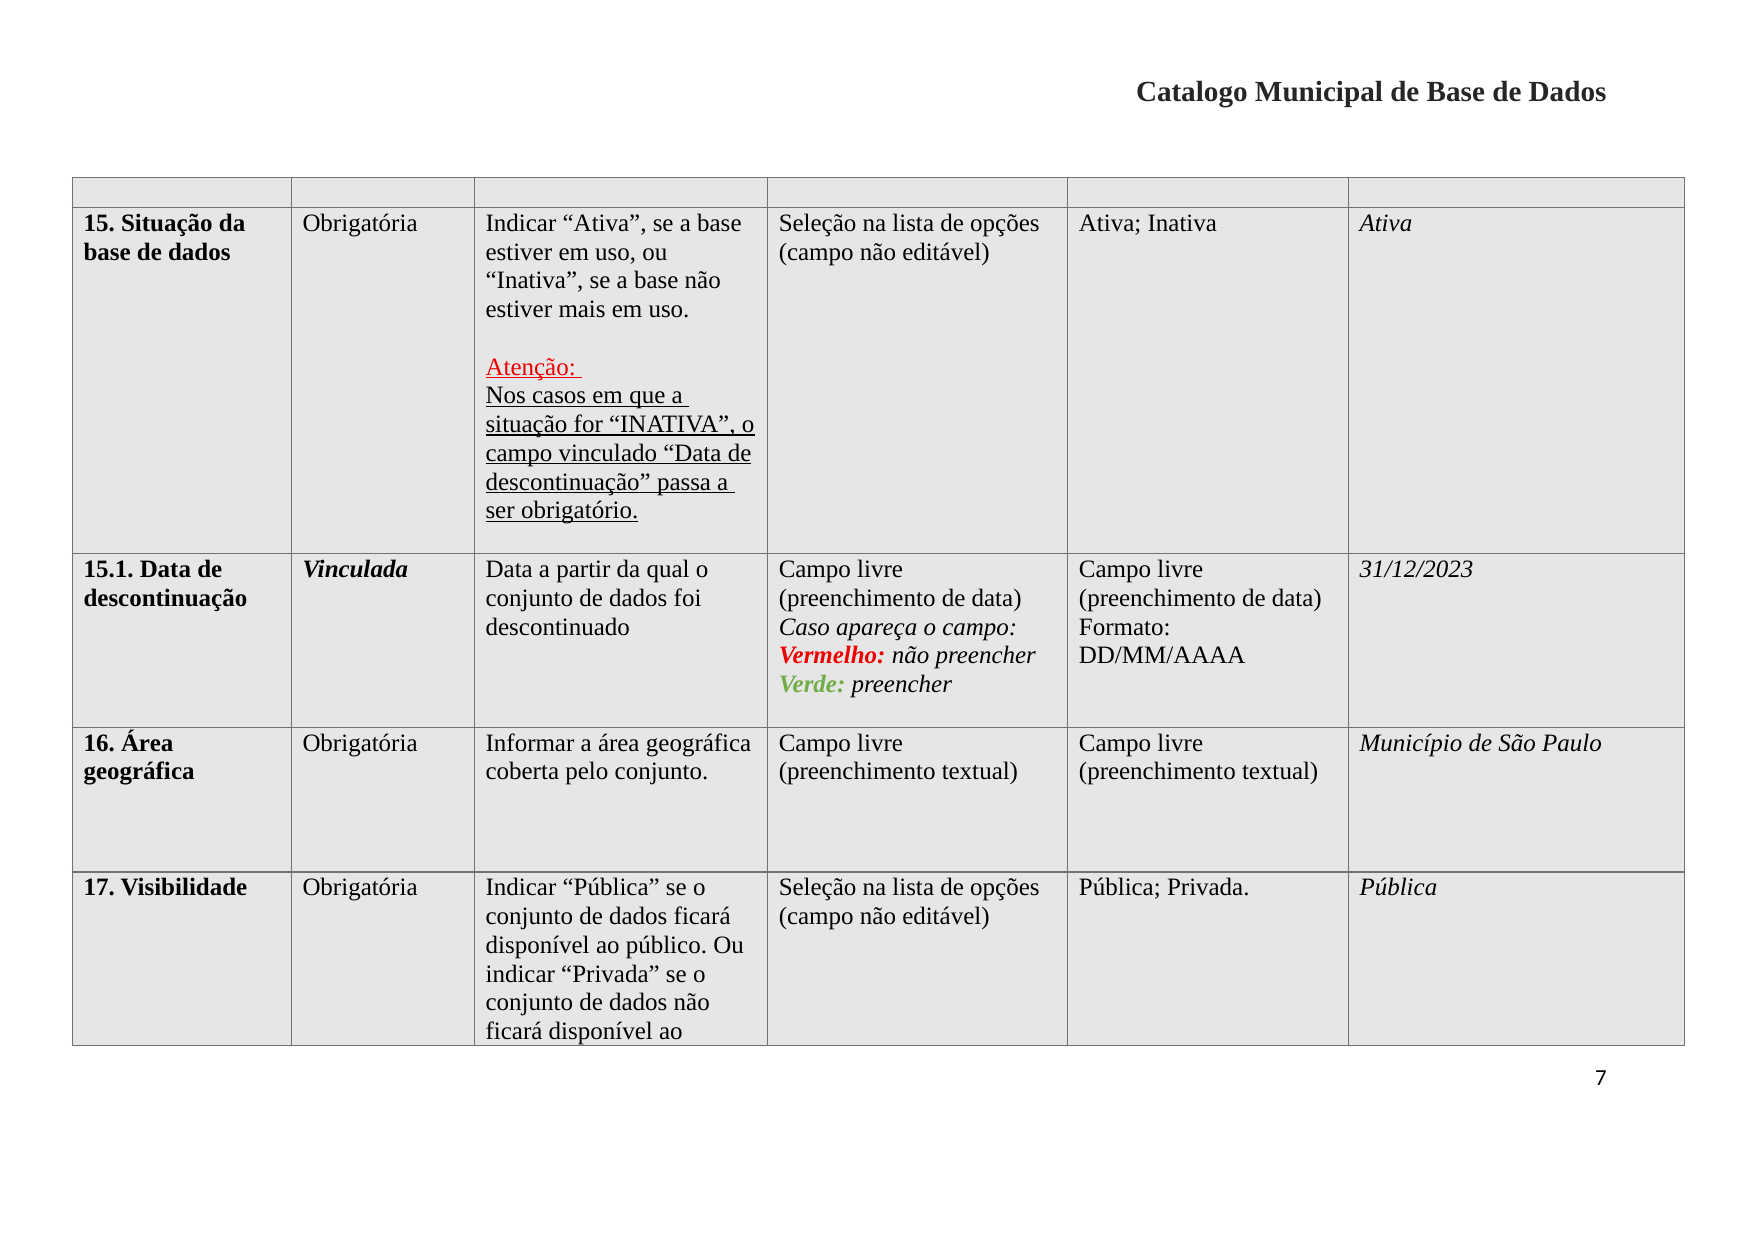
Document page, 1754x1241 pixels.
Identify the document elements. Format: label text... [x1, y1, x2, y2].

table_cell 15.1. Data de descontinuação [73, 554, 291, 727]
table_cell [292, 178, 474, 207]
table_cell 16. Área geográfica [73, 728, 291, 871]
table_cell Pública; Privada. [1068, 873, 1348, 1045]
table_cell 15. Situação da base de dados [73, 208, 291, 553]
table_cell [1068, 178, 1348, 207]
table_cell Ativa [1349, 208, 1684, 553]
table_cell Informar a área geográfica coberta pelo conjunto. [475, 728, 767, 871]
table_cell Campo livre (preenchimento de data) Caso apareça o campo: Vermelho: não preencher Verde: preencher [768, 554, 1067, 727]
table_cell Indicar “Pública” se o conjunto de dados ficará disponível ao público. Ou indicar “Privada” se o conjunto de dados não ficará disponível ao [475, 873, 767, 1045]
table_cell Pública [1349, 873, 1684, 1045]
table_cell Seleção na lista de opções (campo não editável) [768, 873, 1067, 1045]
table_cell Vinculada [292, 554, 474, 727]
table_cell Ativa; Inativa [1068, 208, 1348, 553]
table_cell Obrigatória [292, 728, 474, 871]
table_cell 17. Visibilidade [73, 873, 291, 1045]
table_cell Campo livre (preenchimento textual) [768, 728, 1067, 871]
table_cell [73, 178, 291, 207]
table_cell Campo livre (preenchimento textual) [1068, 728, 1348, 871]
table_cell [1349, 178, 1684, 207]
table_cell Seleção na lista de opções (campo não editável) [768, 208, 1067, 553]
table_cell [768, 178, 1067, 207]
table_cell Obrigatória [292, 873, 474, 1045]
table_cell 31/12/2023 [1349, 554, 1684, 727]
table_cell Data a partir da qual o conjunto de dados foi descontinuado [475, 554, 767, 727]
table_cell Indicar “Ativa”, se a base estiver em uso, ou “Inativa”, se a base não estiver mais em uso. Atenção: Nos casos em que a situação for “INATIVA”, o campo vinculado “Data de descontinuação” passa a ser obrigatório. [475, 208, 767, 553]
table_cell Município de São Paulo [1349, 728, 1684, 871]
table_cell Obrigatória [292, 208, 474, 553]
table_cell [475, 178, 767, 207]
table_cell Campo livre (preenchimento de data) Formato: DD/MM/AAAA [1068, 554, 1348, 727]
